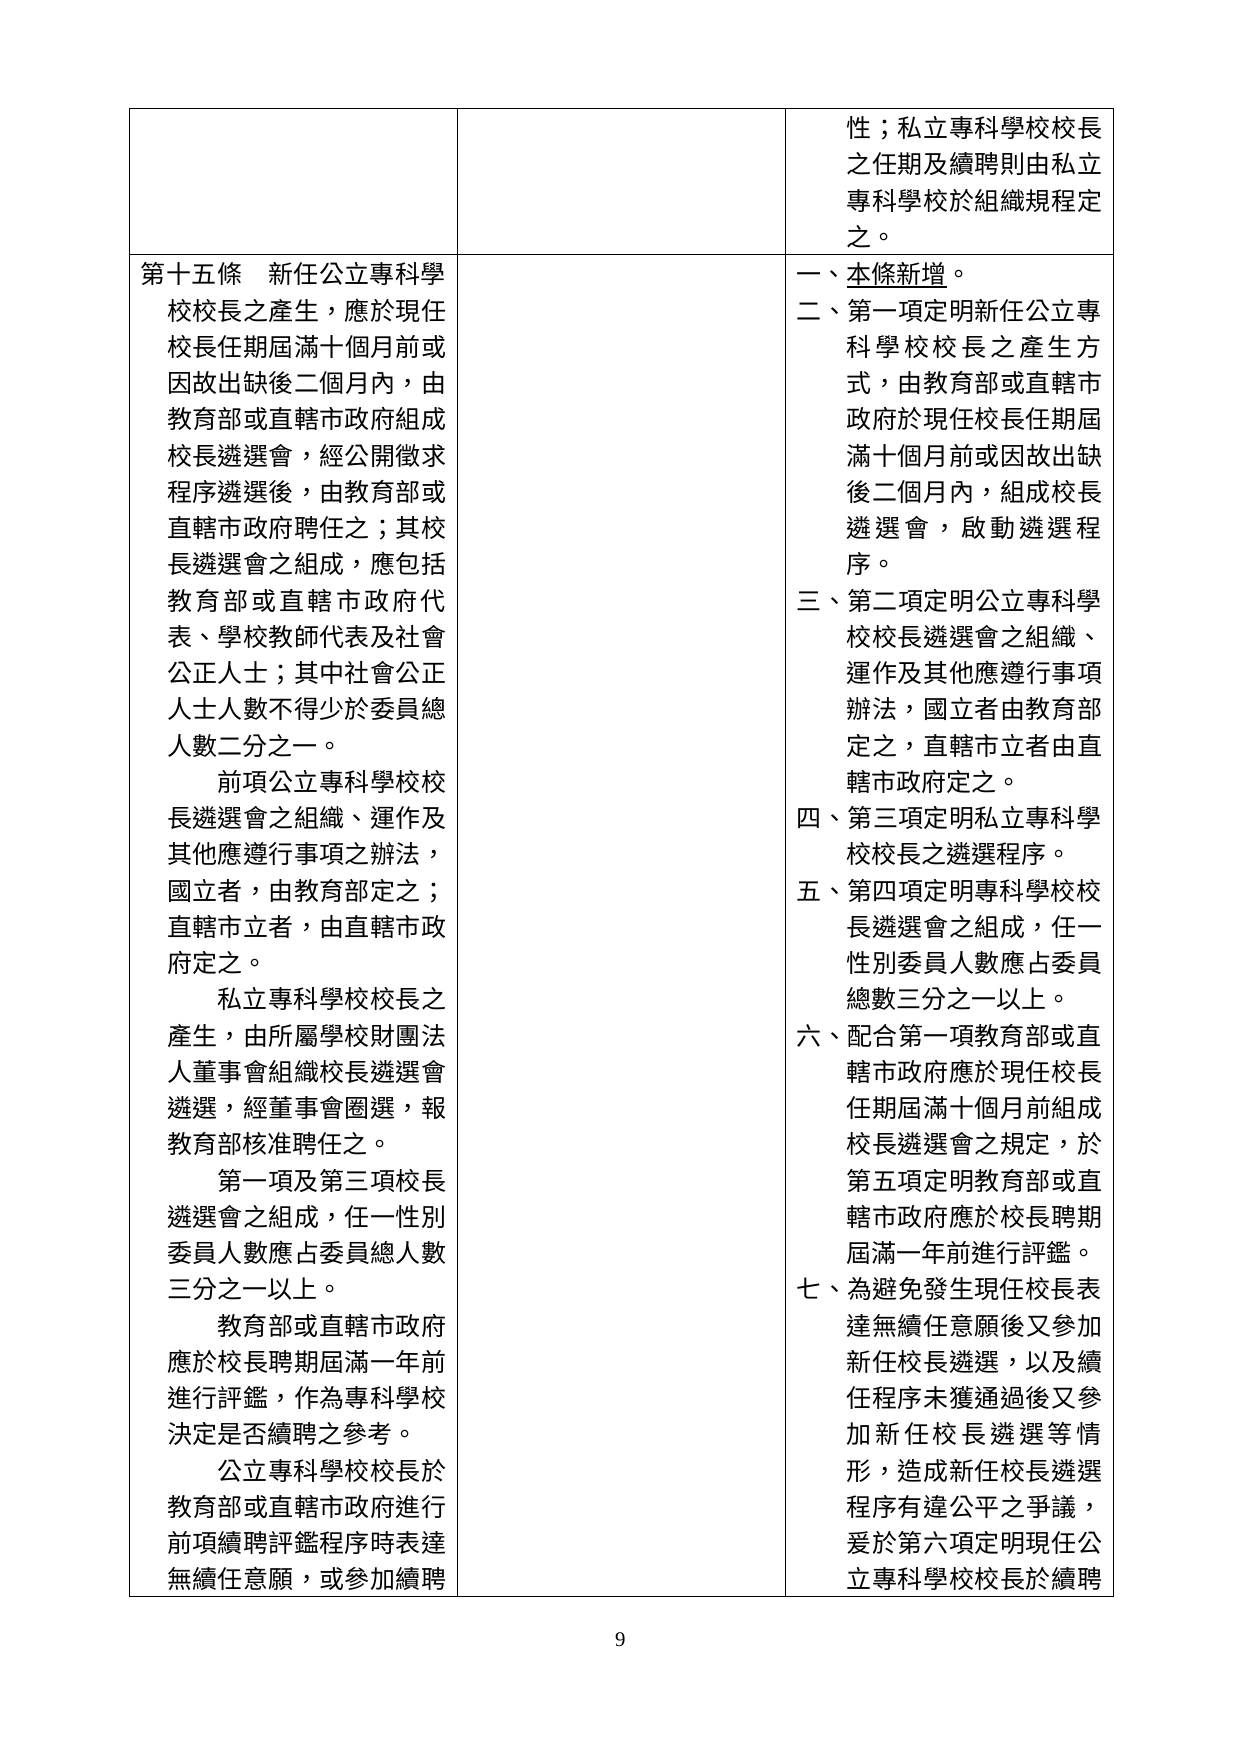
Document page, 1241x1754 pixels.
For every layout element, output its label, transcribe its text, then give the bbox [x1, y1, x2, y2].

table_cell [458, 109, 785, 254]
table_cell 一、本條新增。 二、第一項定明新任公立專科學校校長之產生方式，由教育部或直轄市政府於現任校長任期屆滿十個月前或因故出缺後二個月內，組成校長遴選會，啟動遴選程序。 三、第二項定明公立專科學校校長遴選會之組織、運作及其他應遵行事項辦法，國立者由教育部定之，直轄市立者由直轄市政府定之。 四、第三項定明私立專科學校校長之遴選程序。 五、第四項定明專科學校校長遴選會之組成，任一性別委員人數應占委員總數三分之一以上。 六、配合第一項教育部或直轄市政府應於現任校長任期屆滿十個月前組成校長遴選會之規定，於第五項定明教育部或直轄市政府應於校長聘期屆滿一年前進行評鑑。 七、為避免發生現任校長表達無續任意願後又參加新任校長遴選，以及續任程序未獲通過後又參加新任校長遴選等情形，造成新任校長遴選程序有違公平之爭議，爰於第六項定明現任公立專科學校校長於續聘 [786, 255, 1113, 1596]
table_cell [458, 255, 785, 1596]
table_cell 性；私立專科學校校長之任期及續聘則由私立專科學校於組織規程定之。 [786, 109, 1113, 254]
table_cell 第十五條 新任公立專科學校校長之產生，應於現任校長任期屆滿十個月前或因故出缺後二個月內，由教育部或直轄市政府組成校長遴選會，經公開徵求程序遴選後，由教育部或直轄市政府聘任之；其校長遴選會之組成，應包括教育部或直轄市政府代表、學校教師代表及社會公正人士；其中社會公正人士人數不得少於委員總人數二分之一。 前項公立專科學校校長遴選會之組織、運作及其他應遵行事項之辦法，國立者，由教育部定之；直轄市立者，由直轄市政府定之。 私立專科學校校長之產生，由所屬學校財團法人董事會組織校長遴選會遴選，經董事會圈選，報教育部核准聘任之。 第一項及第三項校長遴選會之組成，任一性別委員人數應占委員總人數三分之一以上。 教育部或直轄市政府應於校長聘期屆滿一年前進行評鑑，作為專科學校決定是否續聘之參考。 公立專科學校校長於教育部或直轄市政府進行前項續聘評鑑程序時表達無續任意願，或參加續聘 [130, 255, 457, 1596]
table_cell [130, 109, 457, 254]
